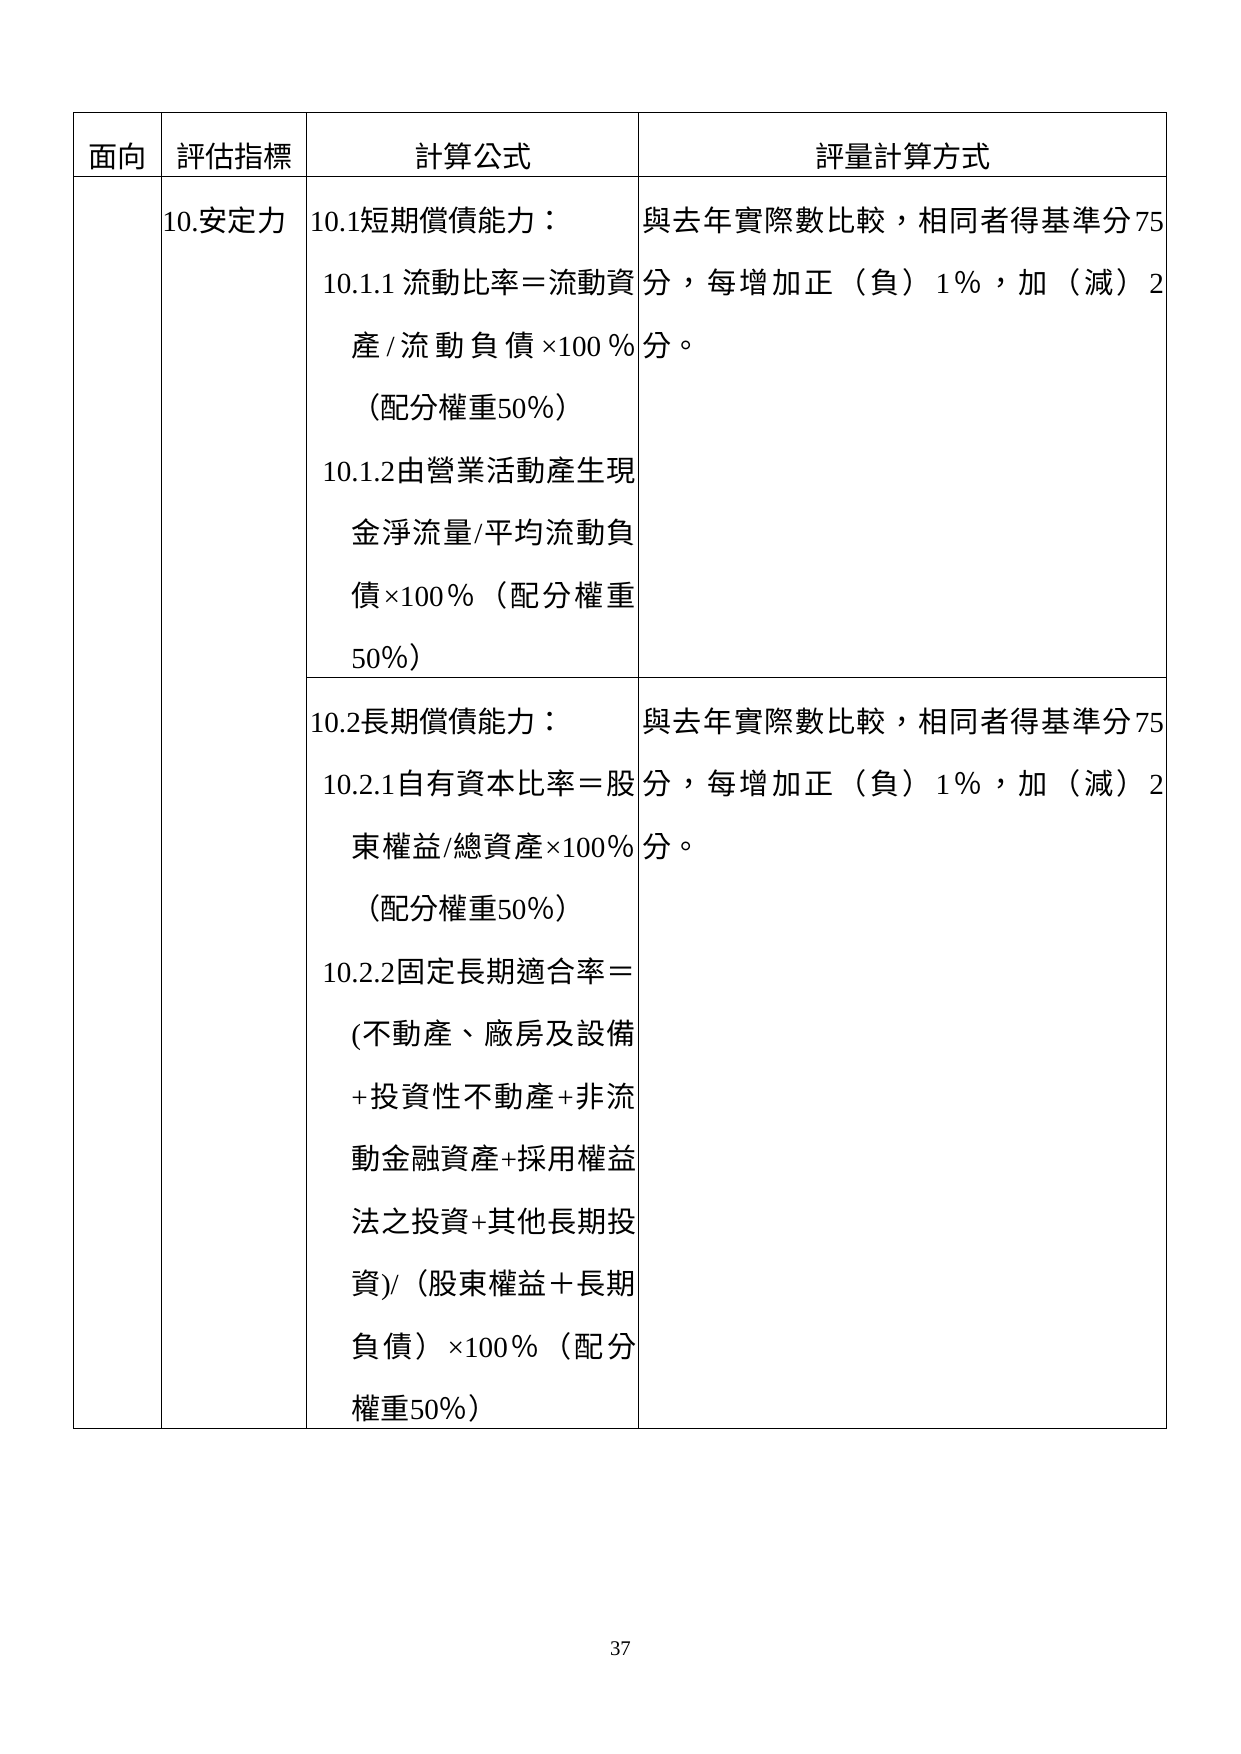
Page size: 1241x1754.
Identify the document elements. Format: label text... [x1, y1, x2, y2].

table_header 面向 [74, 113, 161, 176]
table_header 計算公式 [307, 113, 638, 176]
table_header 評量計算方式 [639, 113, 1166, 176]
table_cell 與去年實際數比較，相同者得基準分75分，每增加正（負）1％，加（減）2分。 [639, 678, 1166, 1428]
table_cell 10.安定力 [162, 177, 306, 1428]
table_cell [74, 177, 161, 1428]
table_header 評估指標 [162, 113, 306, 176]
table_cell 與去年實際數比較，相同者得基準分75分，每增加正（負）1％，加（減）2分。 [639, 177, 1166, 677]
table_cell 10.2長期償債能力： 10.2.1自有資本比率＝股東權益/總資產×100％（配分權重50％） 10.2.2固定長期適合率＝(不動產、廠房及設備+投資性不動產+非流動金融資產+採用權益法之投資+其他長期投資)/（股東權益＋長期負債）×100％（配分權重50％） [307, 678, 638, 1428]
table_cell 10.1短期償債能力： 10.1.1 流動比率＝流動資產/流動負債×100％（配分權重50％） 10.1.2由營業活動產生現金淨流量/平均流動負債×100％（配分權重50％） [307, 177, 638, 677]
